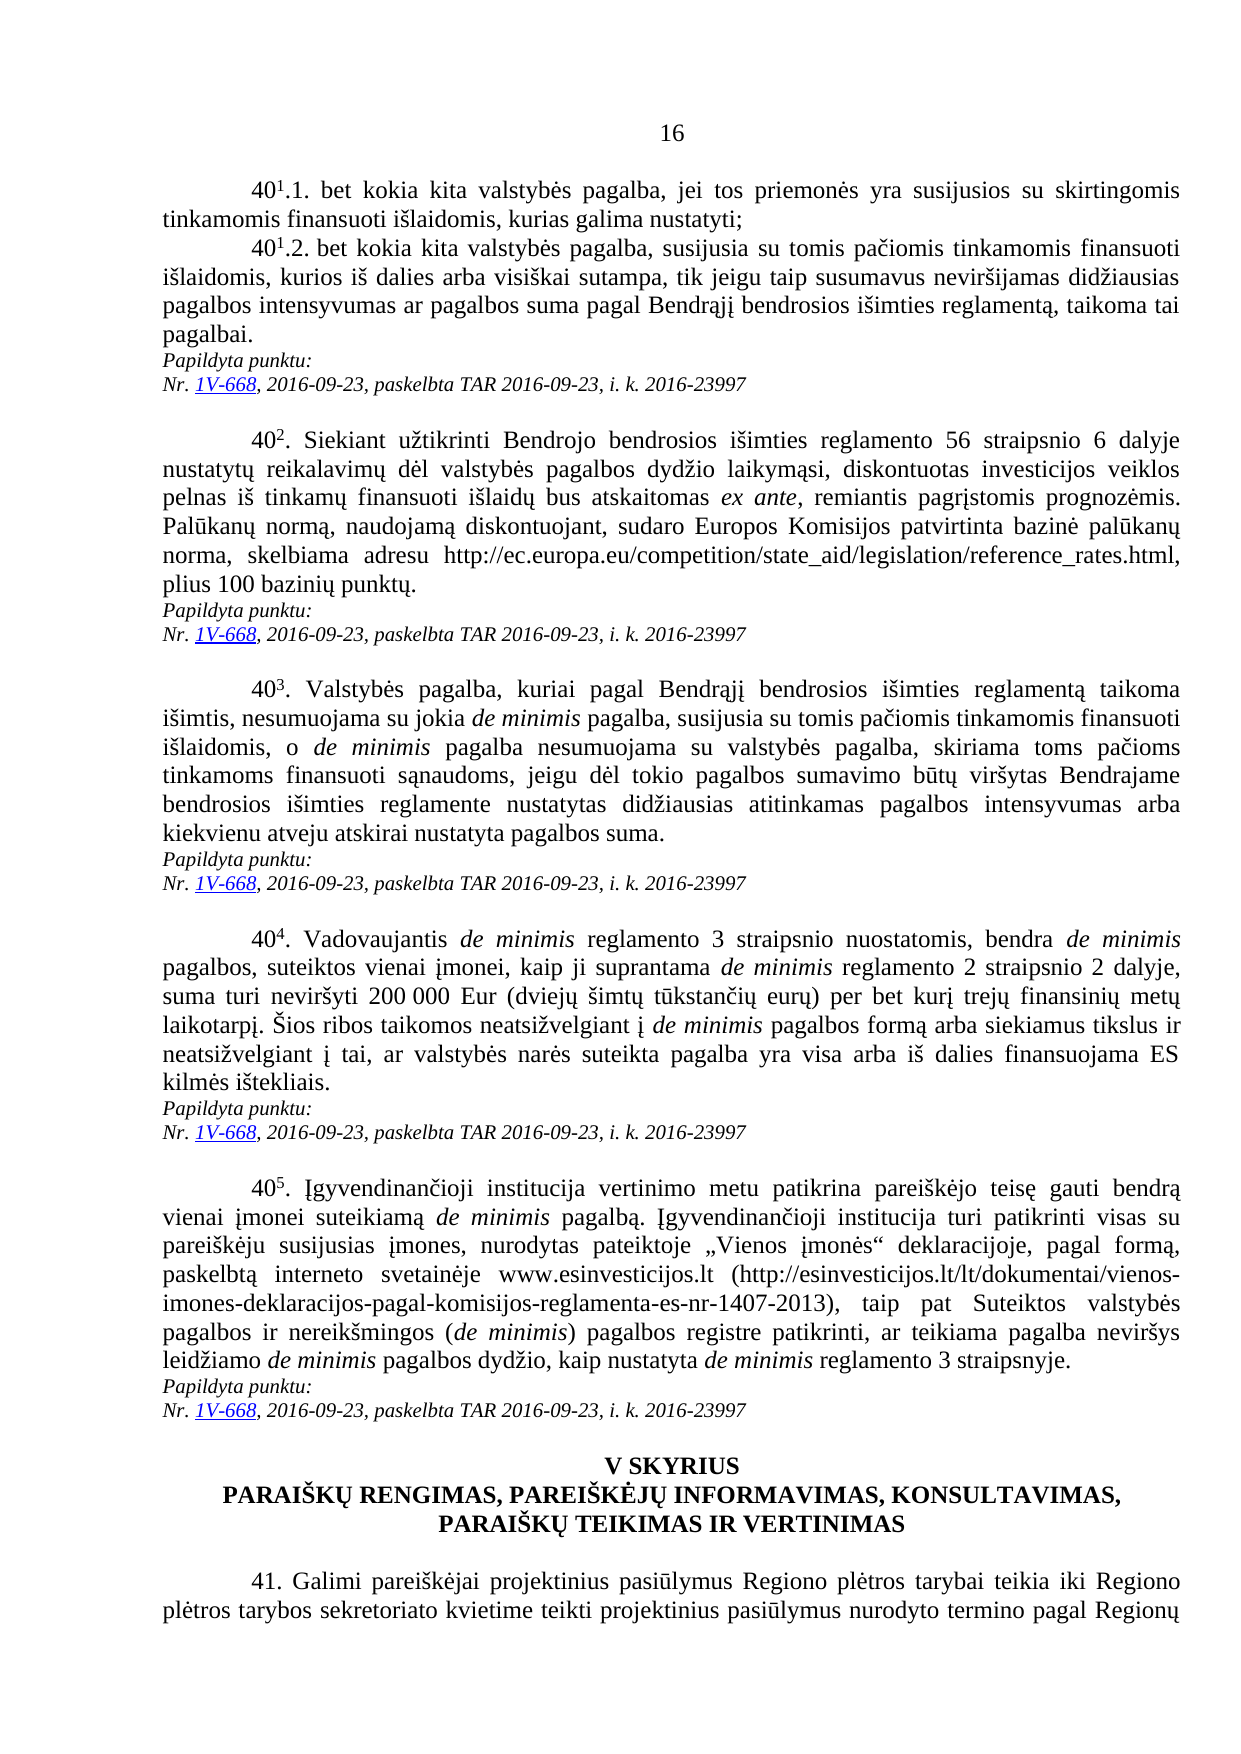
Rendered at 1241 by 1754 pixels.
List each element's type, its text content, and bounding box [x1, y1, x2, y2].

text 403. Valstybės pagalba, kuriai pagal Bendrąjį bendrosios išimties reglamentą taikoma išimtis, nesumuojama su jokia de minimis pagalba, susijusia su tomis pačiomis tinkamomis finansuoti išlaidomis, o de minimis pagalba nesumuojama su valstybės pagalba, skiriama toms pačioms tinkamoms finansuoti sąnaudoms, jeigu dėl tokio pagalbos sumavimo būtų viršytas Bendrajame bendrosios išimties reglamente nustatytas didžiausias atitinkamas pagalbos intensyvumas arba kiekvienu atveju atskirai nustatyta pagalbos suma. [162, 674, 1181, 847]
text Nr. 1V-668, 2016-09-23, paskelbta TAR 2016-09-23, i. k. 2016-23997 [162, 871, 1181, 895]
text Papildyta punktu: [162, 597, 1181, 622]
text Papildyta punktu: [162, 1096, 1181, 1120]
text 405. Įgyvendinančioji institucija vertinimo metu patikrina pareiškėjo teisę gauti bendrą vienai įmonei suteikiamą de minimis pagalbą. Įgyvendinančioji institucija turi patikrinti visas su pareiškėju susijusias įmones, nurodytas pateiktoje „Vienos įmonės“ deklaracijoje, pagal formą, paskelbtą interneto svetainėje www.esinvesticijos.lt (http://esinvesticijos.lt/lt/dokumentai/vienos-imones-deklaracijos-pagal-komisijos-reglamenta-es-nr-1407-2013), taip pat Suteiktos valstybės pagalbos ir nereikšmingos (de minimis) pagalbos registre patikrinti, ar teikiama pagalba neviršys leidžiamo de minimis pagalbos dydžio, kaip nustatyta de minimis reglamento 3 straipsnyje. [162, 1173, 1181, 1374]
text Nr. 1V-668, 2016-09-23, paskelbta TAR 2016-09-23, i. k. 2016-23997 [162, 622, 1181, 646]
text Nr. 1V-668, 2016-09-23, paskelbta TAR 2016-09-23, i. k. 2016-23997 [162, 1120, 1181, 1144]
text 401.2. bet kokia kita valstybės pagalba, susijusia su tomis pačiomis tinkamomis finansuoti išlaidomis, kurios iš dalies arba visiškai sutampa, tik jeigu taip susumavus neviršijamas didžiausias pagalbos intensyvumas ar pagalbos suma pagal Bendrąjį bendrosios išimties reglamentą, taikoma tai pagalbai. [162, 233, 1181, 348]
text 404. Vadovaujantis de minimis reglamento 3 straipsnio nuostatomis, bendra de minimis pagalbos, suteiktos vienai įmonei, kaip ji suprantama de minimis reglamento 2 straipsnio 2 dalyje, suma turi neviršyti 200 000 Eur (dviejų šimtų tūkstančių eurų) per bet kurį trejų finansinių metų laikotarpį. Šios ribos taikomos neatsižvelgiant į de minimis pagalbos formą arba siekiamus tikslus ir neatsižvelgiant į tai, ar valstybės narės suteikta pagalba yra visa arba iš dalies finansuojama ES kilmės ištekliais. [162, 924, 1181, 1096]
text PARAIŠKŲ RENGIMAS, PAREIŠKĖJŲ INFORMAVIMAS, KONSULTAVIMAS, PARAIŠKŲ TEIKIMAS IR VERTINIMAS [162, 1480, 1181, 1537]
text 401.1. bet kokia kita valstybės pagalba, jei tos priemonės yra susijusios su skirtingomis tinkamomis finansuoti išlaidomis, kurias galima nustatyti; [162, 176, 1181, 233]
text V SKYRIUS [162, 1451, 1181, 1480]
text Papildyta punktu: [162, 847, 1181, 871]
text Nr. 1V-668, 2016-09-23, paskelbta TAR 2016-09-23, i. k. 2016-23997 [162, 1398, 1181, 1422]
text Papildyta punktu: [162, 348, 1181, 372]
text Papildyta punktu: [162, 1374, 1181, 1398]
text Nr. 1V-668, 2016-09-23, paskelbta TAR 2016-09-23, i. k. 2016-23997 [162, 372, 1181, 396]
text 41. Galimi pareiškėjai projektinius pasiūlymus Regiono plėtros tarybai teikia iki Regiono plėtros tarybos sekretoriato kvietime teikti projektinius pasiūlymus nurodyto termino pagal Regionų [162, 1566, 1181, 1624]
text 402. Siekiant užtikrinti Bendrojo bendrosios išimties reglamento 56 straipsnio 6 dalyje nustatytų reikalavimų dėl valstybės pagalbos dydžio laikymąsi, diskontuotas investicijos veiklos pelnas iš tinkamų finansuoti išlaidų bus atskaitomas ex ante, remiantis pagrįstomis prognozėmis. Palūkanų normą, naudojamą diskontuojant, sudaro Europos Komisijos patvirtinta bazinė palūkanų norma, skelbiama adresu http://ec.europa.eu/competition/state_aid/legislation/reference_rates.html, plius 100 bazinių punktų. [162, 425, 1181, 597]
